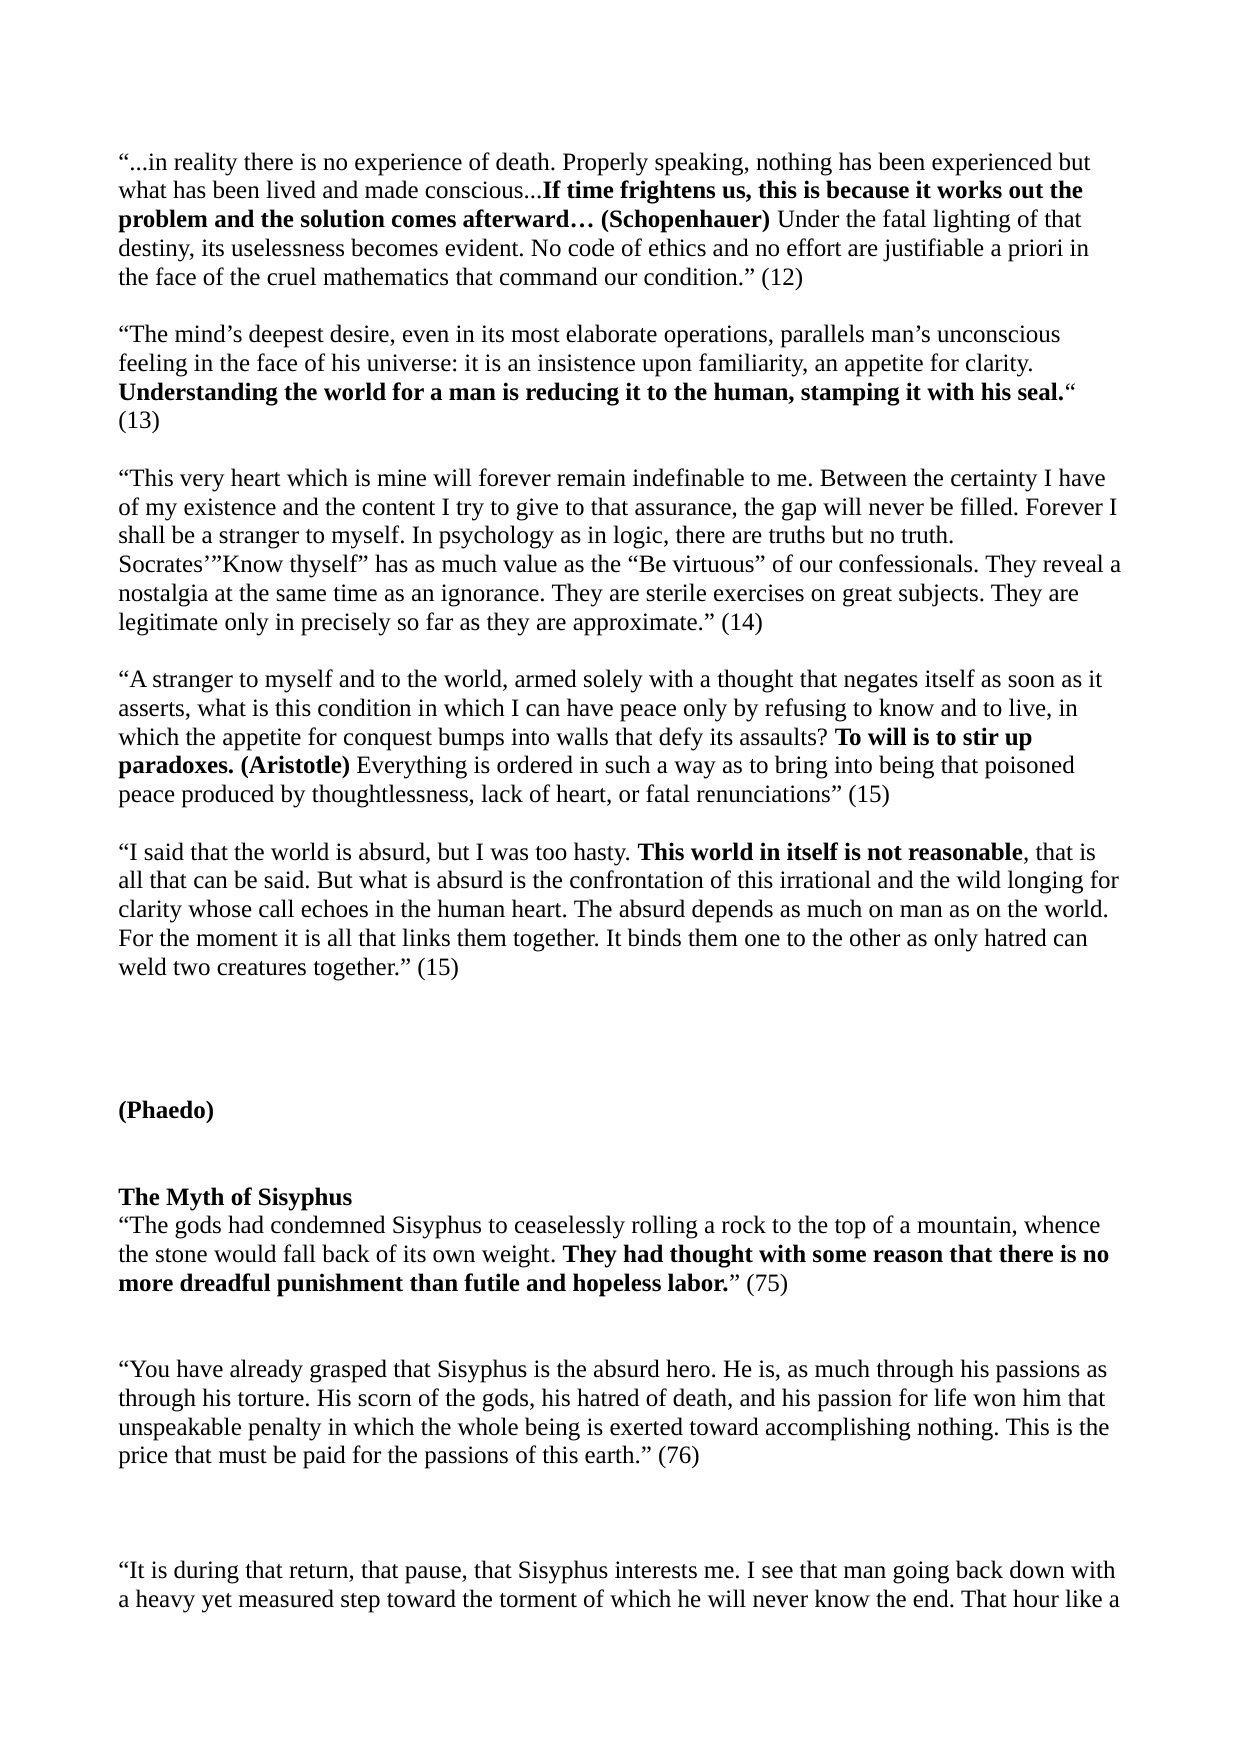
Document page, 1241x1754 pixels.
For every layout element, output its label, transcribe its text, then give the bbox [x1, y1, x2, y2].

text “It is during that return, that pause, that Sisyphus interests me. I see that man going back down with a heavy yet measured step toward the torment of which he will never know the end. That hour like a [118, 1556, 1122, 1613]
text (Phaedo) [118, 1096, 1122, 1124]
text “This very heart which is mine will forever remain indefinable to me. Between the certainty I have of my existence and the content I try to give to that assurance, the gap will never be filled. Forever I shall be a stranger to myself. In psychology as in logic, there are truths but no truth. Socrates’”Know thyself” has as much value as the “Be virtuous” of our confessionals. They reveal a nostalgia at the same time as an ignorance. They are sterile exercises on great subjects. They are legitimate only in precisely so far as they are approximate.” (14) [118, 463, 1122, 636]
text “I said that the world is absurd, but I was too hasty. This world in itself is not reasonable, that is all that can be said. But what is absurd is the confrontation of this irrational and the wild longing for clarity whose call echoes in the human heart. The absurd depends as much on man as on the world. For the moment it is all that links them together. It binds them one to the other as only hatred can weld two creatures together.” (15) [118, 837, 1122, 981]
text The Myth of Sisyphus [118, 1182, 1122, 1211]
text “A stranger to myself and to the world, armed solely with a thought that negates itself as soon as it asserts, what is this condition in which I can have peace only by refusing to know and to live, in which the appetite for conquest bumps into walls that defy its assaults? To will is to stir up paradoxes. (Aristotle) Everything is ordered in such a way as to bring into being that poisoned peace produced by thoughtlessness, lack of heart, or fatal renunciations” (15) [118, 664, 1122, 808]
text “You have already grasped that Sisyphus is the absurd hero. He is, as much through his passions as through his torture. His scorn of the gods, his hatred of death, and his passion for life won him that unspeakable penalty in which the whole being is exerted toward accomplishing nothing. This is the price that must be paid for the passions of this earth.” (76) [118, 1354, 1122, 1469]
text “The gods had condemned Sisyphus to ceaselessly rolling a rock to the top of a mountain, whence the stone would fall back of its own weight. They had thought with some reason that there is no more dreadful punishment than futile and hopeless labor.” (75) [118, 1211, 1122, 1297]
text “...in reality there is no experience of death. Properly speaking, nothing has been experienced but what has been lived and made conscious...If time frightens us, this is because it works out the problem and the solution comes afterward… (Schopenhauer) Under the fatal lighting of that destiny, its uselessness becomes evident. No code of ethics and no effort are justifiable a priori in the face of the cruel mathematics that command our condition.” (12) [118, 147, 1122, 291]
text “The mind’s deepest desire, even in its most elaborate operations, parallels man’s unconscious feeling in the face of his universe: it is an insistence upon familiarity, an appetite for clarity. Understanding the world for a man is reducing it to the human, stamping it with his seal.“ (13) [118, 319, 1122, 434]
